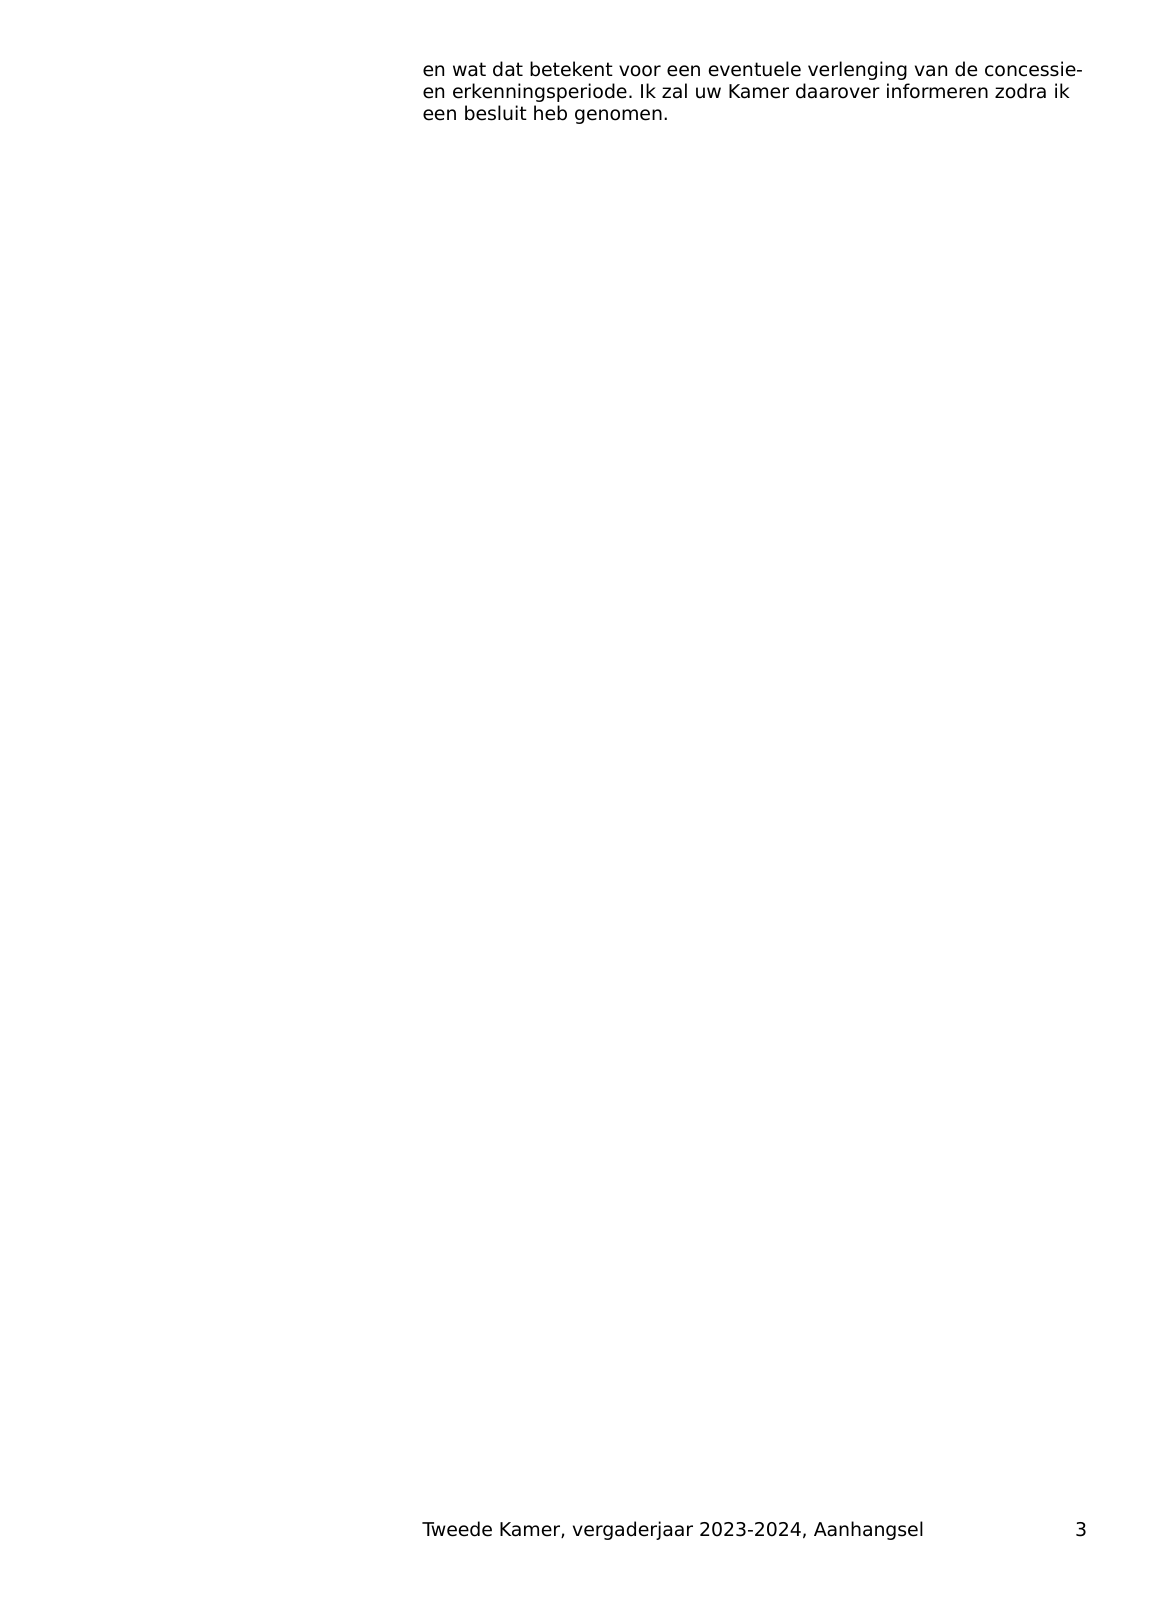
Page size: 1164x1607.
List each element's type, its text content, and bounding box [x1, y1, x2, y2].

text en wat dat betekent voor een eventuele verlenging van de concessie- en erkenningsperiode. Ik zal uw Kamer daarover informeren zodra ik een besluit heb genomen. [422, 59, 1087, 125]
